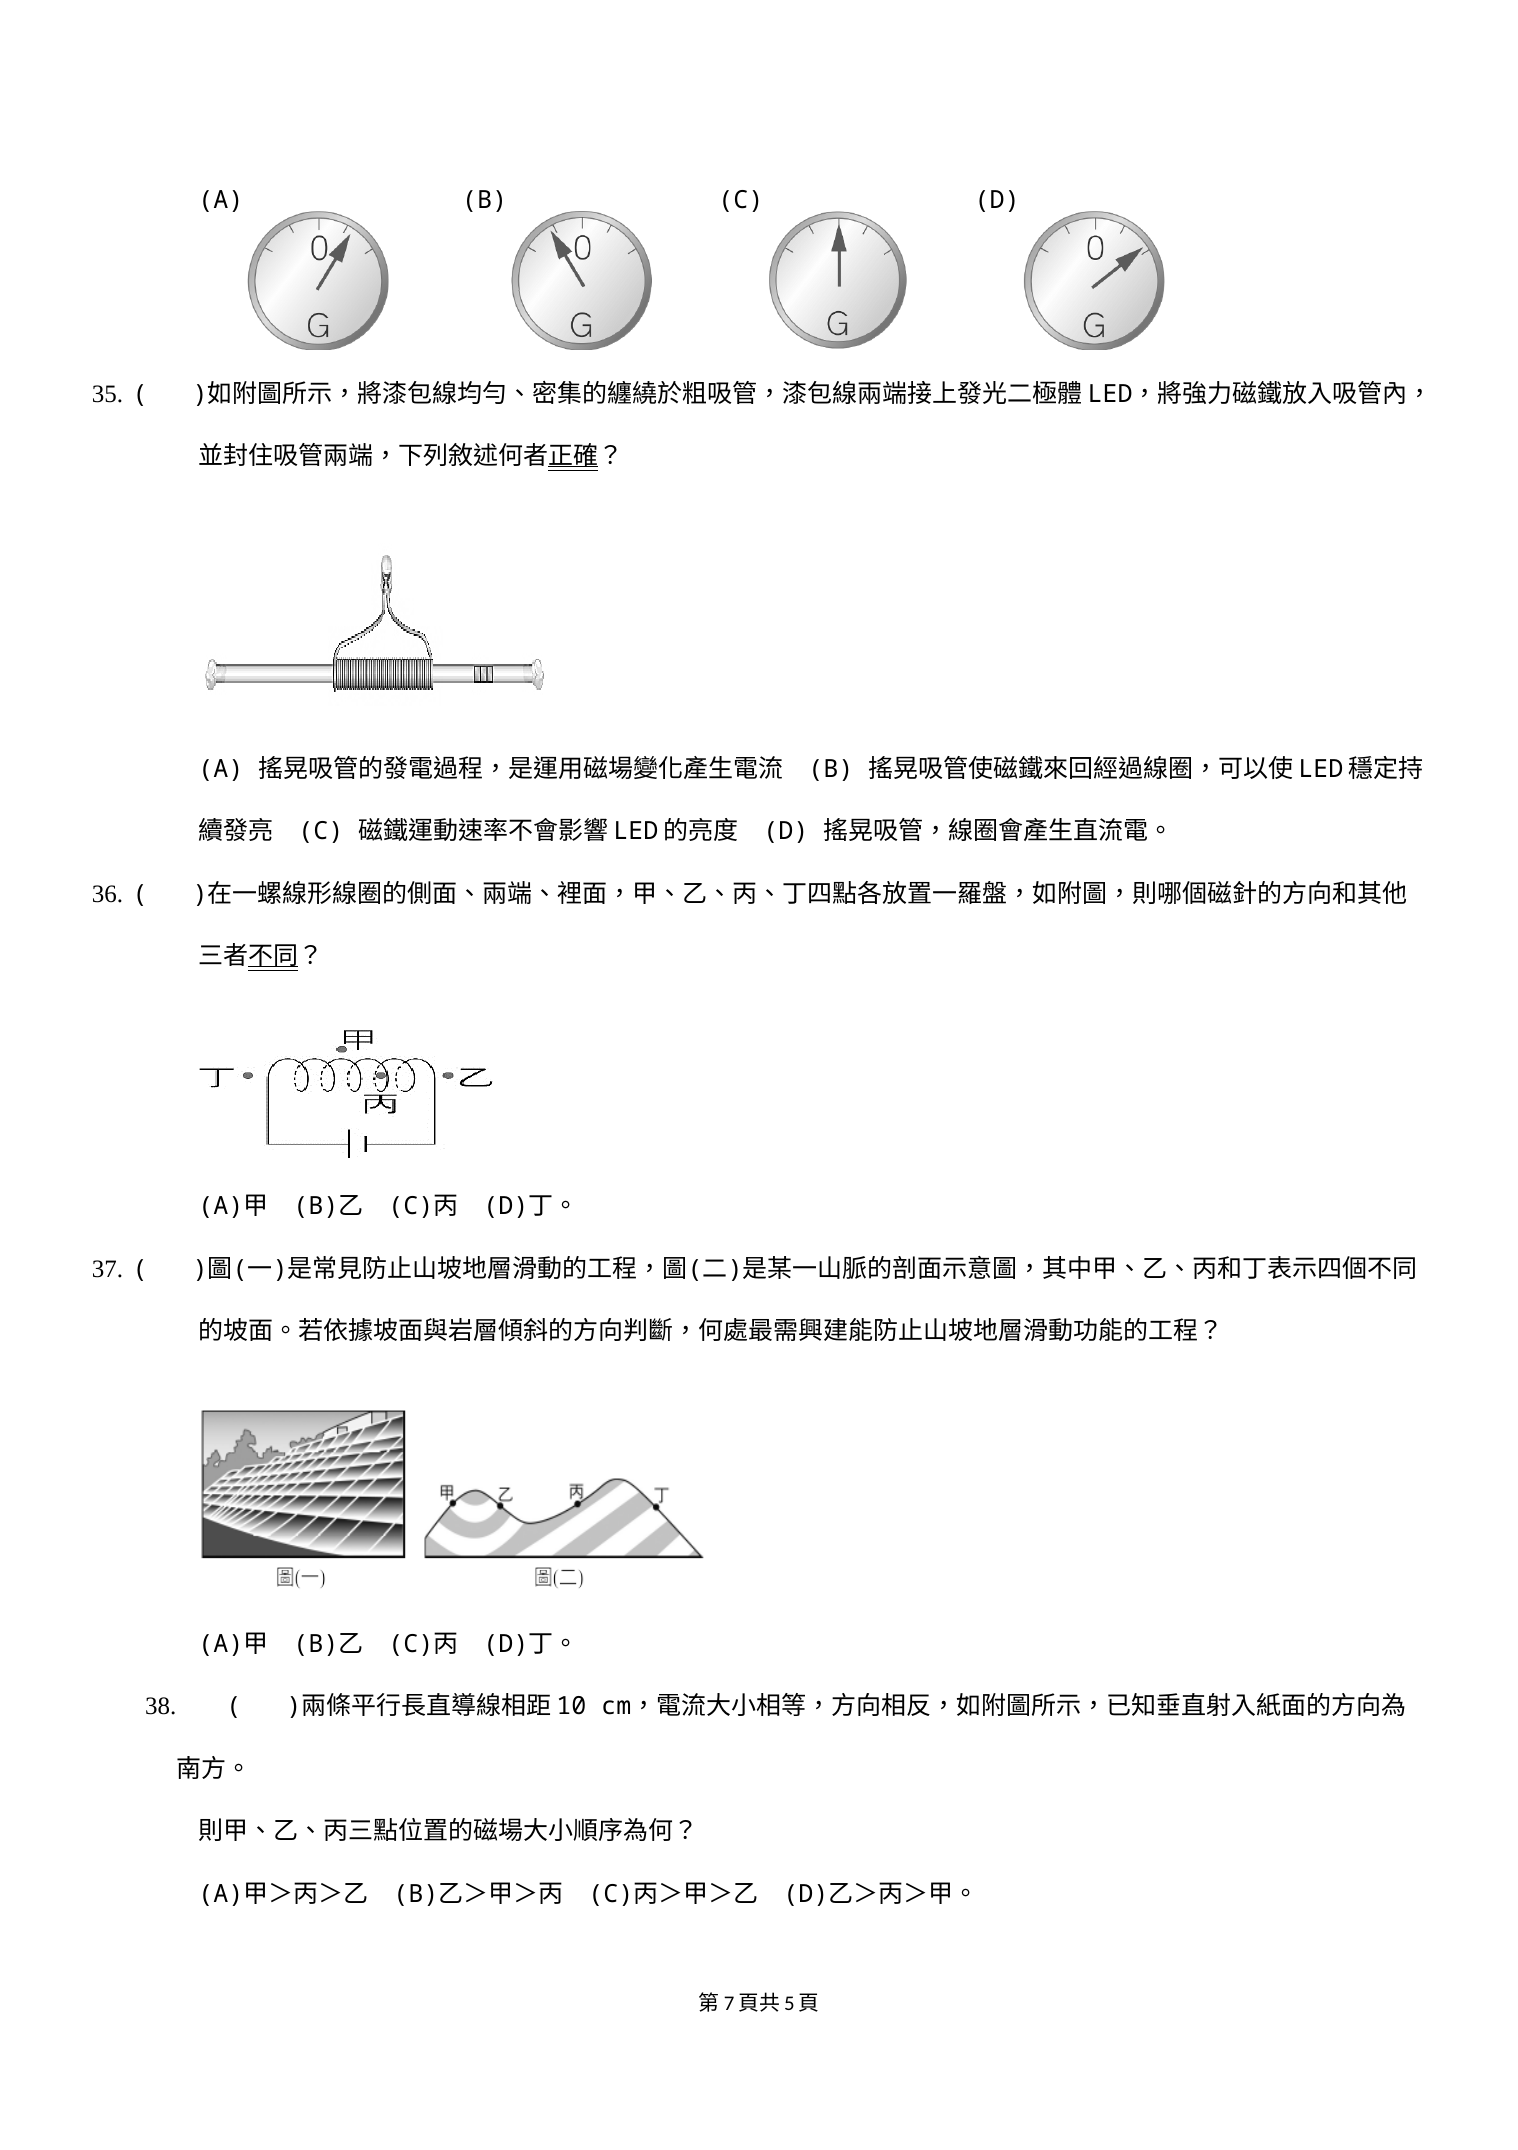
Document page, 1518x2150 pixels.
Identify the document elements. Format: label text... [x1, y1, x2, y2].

list ( )如附圖所示，將漆包線均勻、密集的纏繞於粗吸管，漆包線兩端接上發光二極體LED，將強力磁鐵放入吸管內，並封住吸管兩端，下列敘述何者正確？ (A) 搖晃吸管的發電過程，是運用磁場變化產生電流 (B) 搖晃吸管使磁鐵來回經過線圈，可以使LED穩定持續發亮 (C) 磁鐵運動速率不會影響LED的亮度 (D) 搖晃吸管，線圈會產生直流電。 [123, 350, 1429, 850]
list ( )在一螺線形線圈的側面、兩端、裡面，甲、乙、丙、丁四點各放置一羅盤，如附圖，則哪個磁針的方向和其他三者不同？ (A)甲 (B)乙 (C)丙 (D)丁。 [123, 850, 1429, 1225]
list ( )兩條平行長直導線相距10 cm，電流大小相等，方向相反，如附圖所示，已知垂直射入紙面的方向為南方。 [176, 1662, 1429, 1787]
list ( )圖(一)是常見防止山坡地層滑動的工程，圖(二)是某一山脈的剖面示意圖，其中甲、乙、丙和丁表示四個不同的坡面。若依據坡面與岩層傾斜的方向判斷，何處最需興建能防止山坡地層滑動功能的工程？ (A)甲 (B)乙 (C)丙 (D)丁。 [123, 1225, 1429, 1662]
list (A) (B) (C) (D) [123, 100, 1429, 350]
text 則甲、乙、丙三點位置的磁場大小順序為何？ (A)甲＞丙＞乙 (B)乙＞甲＞丙 (C)丙＞甲＞乙 (D)乙＞丙＞甲。 [198, 1787, 1429, 1912]
